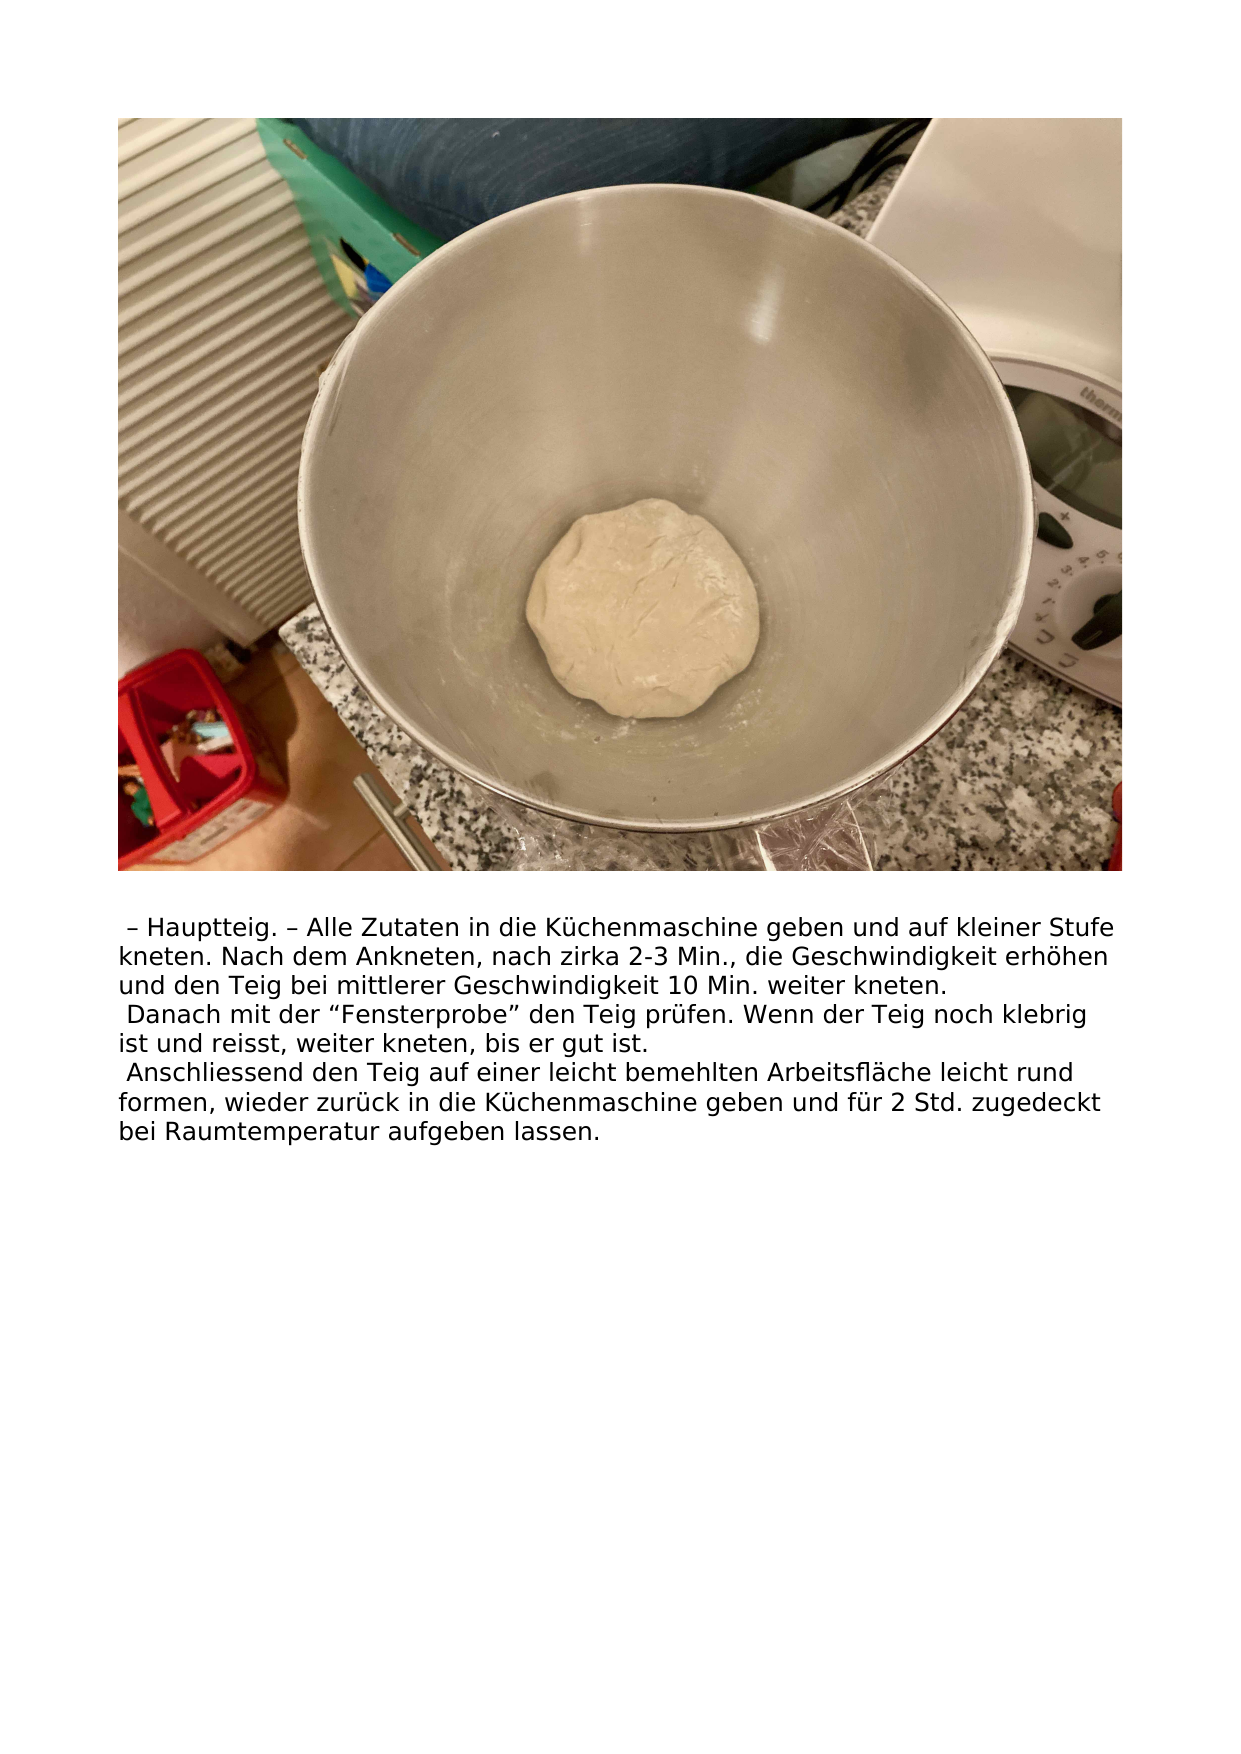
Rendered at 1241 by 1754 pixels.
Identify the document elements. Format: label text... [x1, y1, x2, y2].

picture [118, 118, 1123, 871]
text – Hauptteig. – Alle Zutaten in die Küchenmaschine geben und auf kleiner Stufe kneten. Nach dem Ankneten, nach zirka 2-3 Min., die Geschwindigkeit erhöhen und den Teig bei mittlerer Geschwindigkeit 10 Min. weiter kneten. Danach mit der “Fensterprobe” den Teig prüfen. Wenn der Teig noch klebrig ist und reisst, weiter kneten, bis er gut ist. Anschliessend den Teig auf einer leicht bemehlten Arbeitsfläche leicht rund formen, wieder zurück in die Küchenmaschine geben und für 2 Std. zugedeckt bei Raumtemperatur aufgeben lassen. [118, 883, 1122, 1175]
